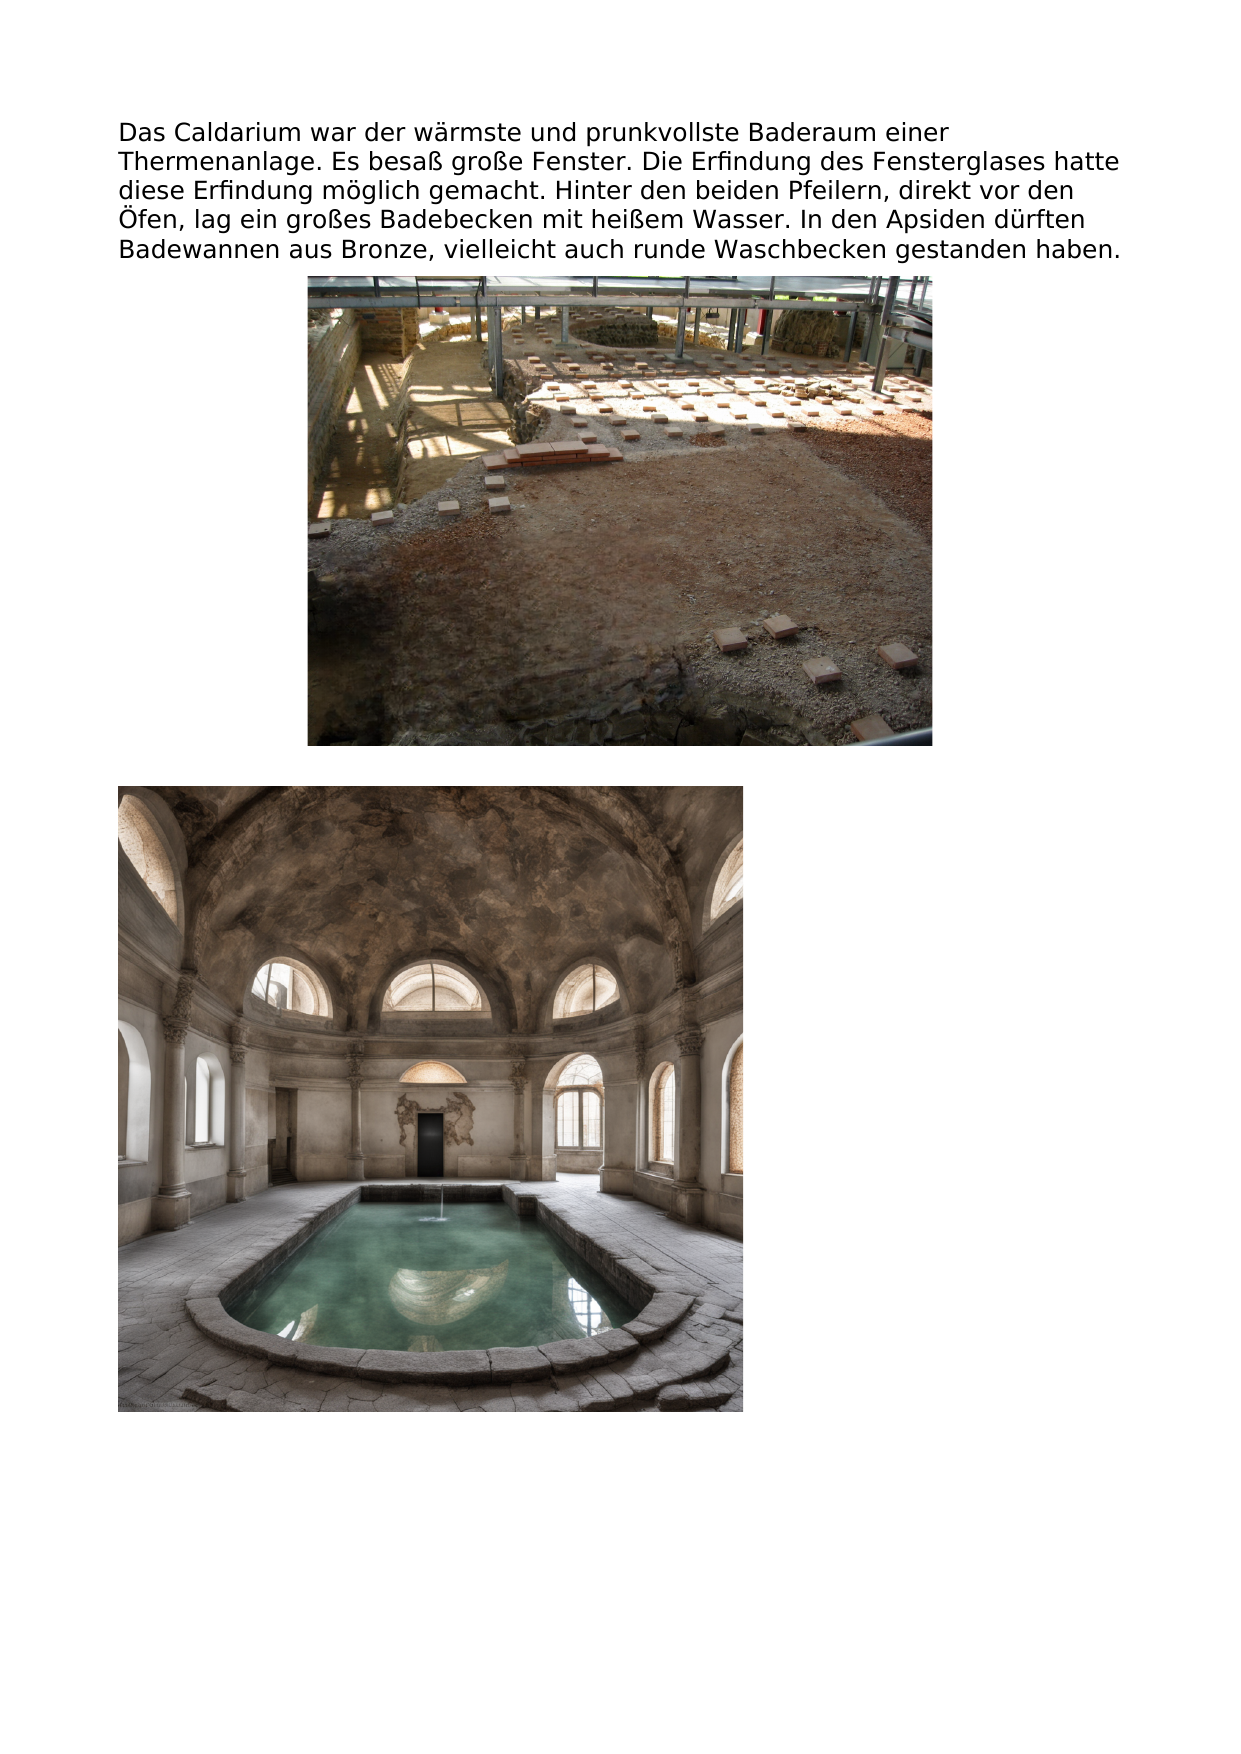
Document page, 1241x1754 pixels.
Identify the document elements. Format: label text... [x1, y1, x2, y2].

picture [118, 786, 744, 1412]
text Das Caldarium war der wärmste und prunkvollste Baderaum einer Thermenanlage. Es besaß große Fenster. Die Erfindung des Fensterglases hatte diese Erfindung möglich gemacht. Hinter den beiden Pfeilern, direkt vor den Öfen, lag ein großes Badebecken mit heißem Wasser. In den Apsiden dürften Badewannen aus Bronze, vielleicht auch runde Waschbecken gestanden haben. [118, 118, 1122, 264]
picture [307, 276, 933, 746]
